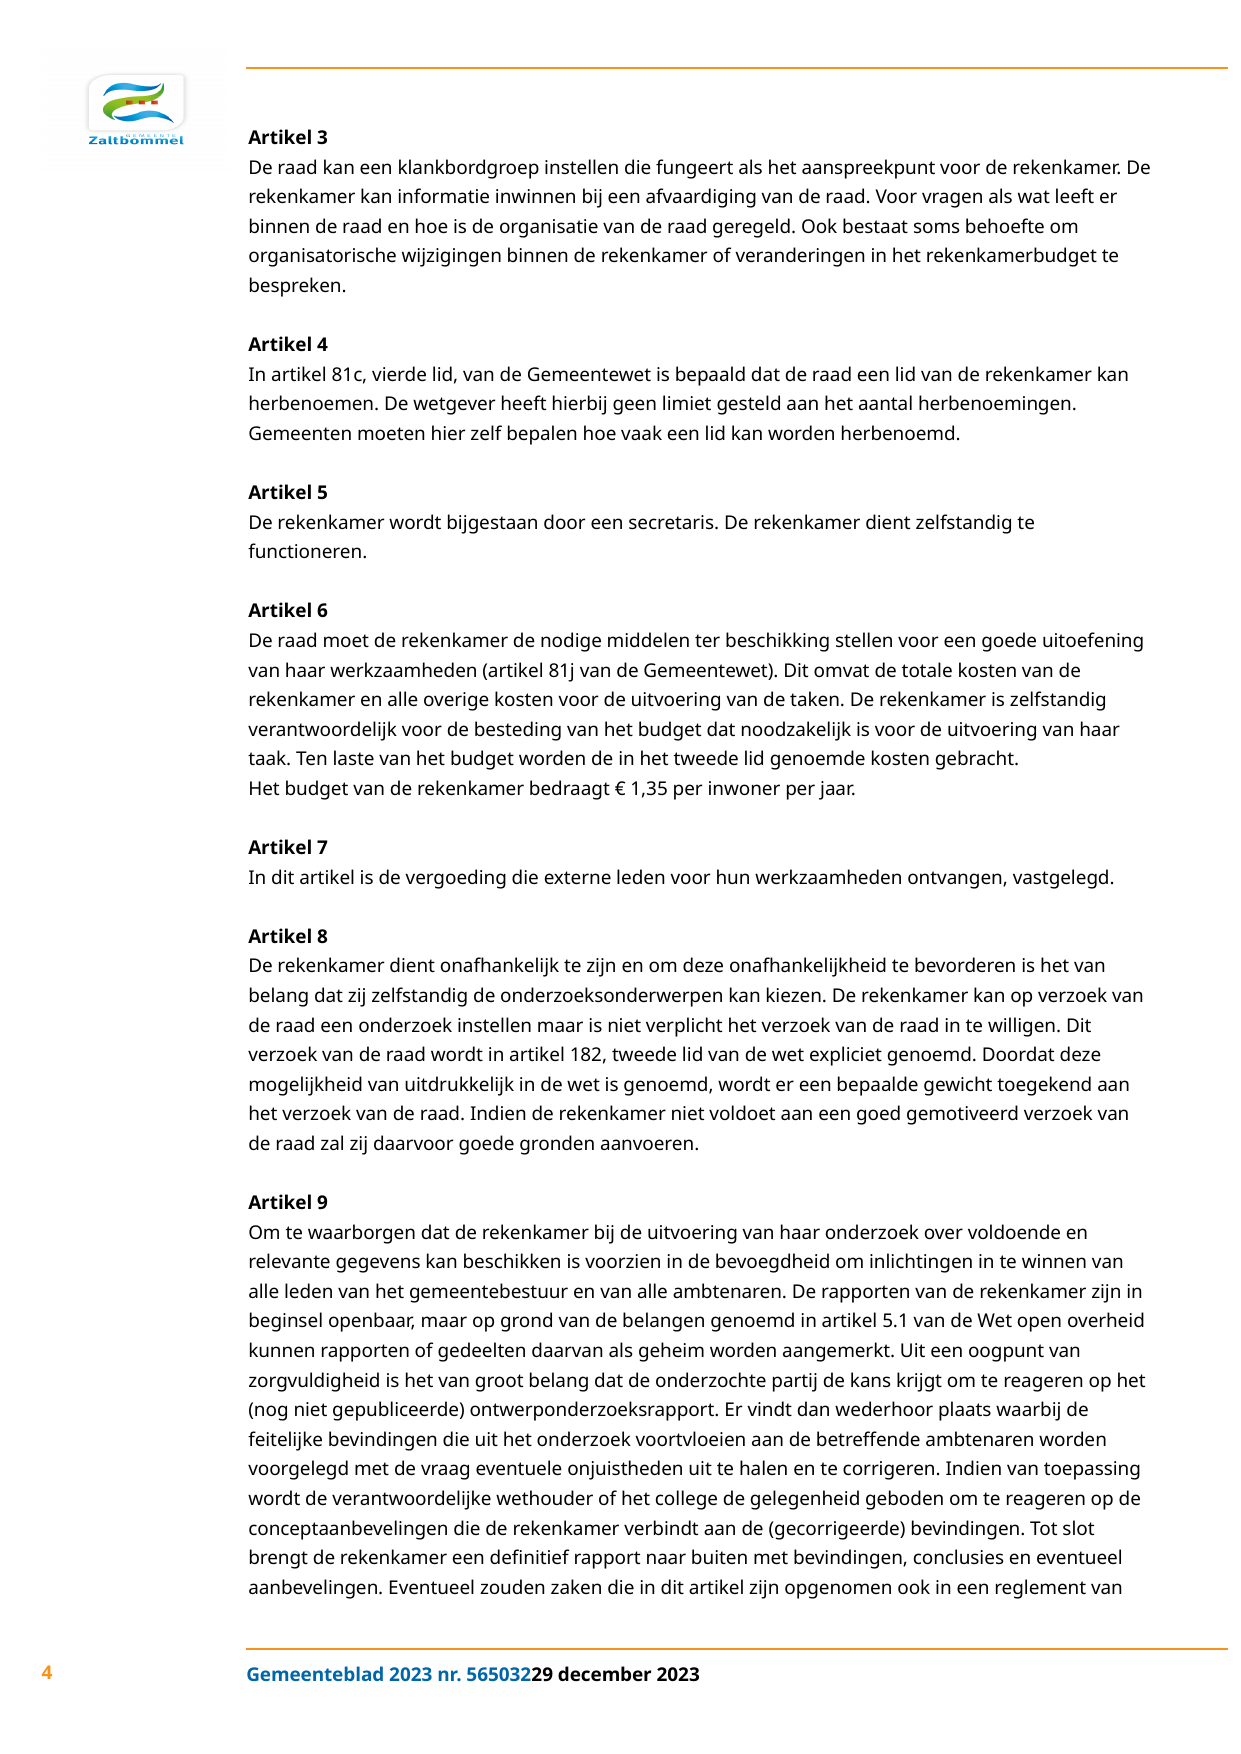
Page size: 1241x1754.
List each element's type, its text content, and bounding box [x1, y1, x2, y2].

text Het budget van de rekenkamer bedraagt € 1,35 per inwoner per jaar. [248, 775, 1152, 801]
picture [41, 47, 231, 172]
text De raad moet de rekenkamer de nodige middelen ter beschikking stellen voor een goede uitoefening van haar werkzaamheden (artikel 81j van de Gemeentewet). Dit omvat de totale kosten van de rekenkamer en alle overige kosten voor de uitvoering van de taken. De rekenkamer is zelfstandig verantwoordelijk voor de besteding van het budget dat noodzakelijk is voor de uitvoering van haar taak. Ten laste van het budget worden de in het tweede lid genoemde kosten gebracht. [248, 627, 1152, 771]
text De rekenkamer dient onafhankelijk te zijn en om deze onafhankelijkheid te bevorderen is het van belang dat zij zelfstandig de onderzoeksonderwerpen kan kiezen. De rekenkamer kan op verzoek van de raad een onderzoek instellen maar is niet verplicht het verzoek van de raad in te willigen. Dit verzoek van de raad wordt in artikel 182, tweede lid van de wet expliciet genoemd. Doordat deze mogelijkheid van uitdrukkelijk in de wet is genoemd, wordt er een bepaalde gewicht toegekend aan het verzoek van de raad. Indien de rekenkamer niet voldoet aan een goed gemotiveerd verzoek van de raad zal zij daarvoor goede gronden aanvoeren. [248, 953, 1152, 1156]
text Artikel 6 [248, 598, 1152, 623]
text Artikel 9 [248, 1189, 1152, 1215]
text Artikel 7 [248, 834, 1152, 860]
text Artikel 8 [248, 923, 1152, 949]
text Artikel 5 [248, 479, 1152, 505]
text De rekenkamer wordt bijgestaan door een secretaris. De rekenkamer dient zelfstandig te functioneren. [248, 509, 1152, 564]
text Artikel 4 [248, 331, 1152, 357]
text In artikel 81c, vierde lid, van de Gemeentewet is bepaald dat de raad een lid van de rekenkamer kan herbenoemen. De wetgever heeft hierbij geen limiet gesteld aan het aantal herbenoemingen. Gemeenten moeten hier zelf bepalen hoe vaak een lid kan worden herbenoemd. [248, 361, 1152, 446]
text Artikel 3 [248, 124, 1152, 150]
text Om te waarborgen dat de rekenkamer bij de uitvoering van haar onderzoek over voldoende en relevante gegevens kan beschikken is voorzien in de bevoegdheid om inlichtingen in te winnen van alle leden van het gemeentebestuur en van alle ambtenaren. De rapporten van de rekenkamer zijn in beginsel openbaar, maar op grond van de belangen genoemd in artikel 5.1 van de Wet open overheid kunnen rapporten of gedeelten daarvan als geheim worden aangemerkt. Uit een oogpunt van zorgvuldigheid is het van groot belang dat de onderzochte partij de kans krijgt om te reageren op het (nog niet gepubliceerde) ontwerponderzoeksrapport. Er vindt dan wederhoor plaats waarbij de feitelijke bevindingen die uit het onderzoek voortvloeien aan de betreffende ambtenaren worden voorgelegd met de vraag eventuele onjuistheden uit te halen en te corrigeren. Indien van toepassing wordt de verantwoordelijke wethouder of het college de gelegenheid geboden om te reageren op de conceptaanbevelingen die de rekenkamer verbindt aan de (gecorrigeerde) bevindingen. Tot slot brengt de rekenkamer een definitief rapport naar buiten met bevindingen, conclusies en eventueel aanbevelingen. Eventueel zouden zaken die in dit artikel zijn opgenomen ook in een reglement van [248, 1219, 1152, 1600]
text De raad kan een klankbordgroep instellen die fungeert als het aanspreekpunt voor de rekenkamer. De rekenkamer kan informatie inwinnen bij een afvaardiging van de raad. Voor vragen als wat leeft er binnen de raad en hoe is de organisatie van de raad geregeld. Ook bestaat soms behoefte om organisatorische wijzigingen binnen de rekenkamer of veranderingen in het rekenkamerbudget te bespreken. [248, 154, 1152, 298]
text In dit artikel is de vergoeding die externe leden voor hun werkzaamheden ontvangen, vastgelegd. [248, 864, 1152, 890]
